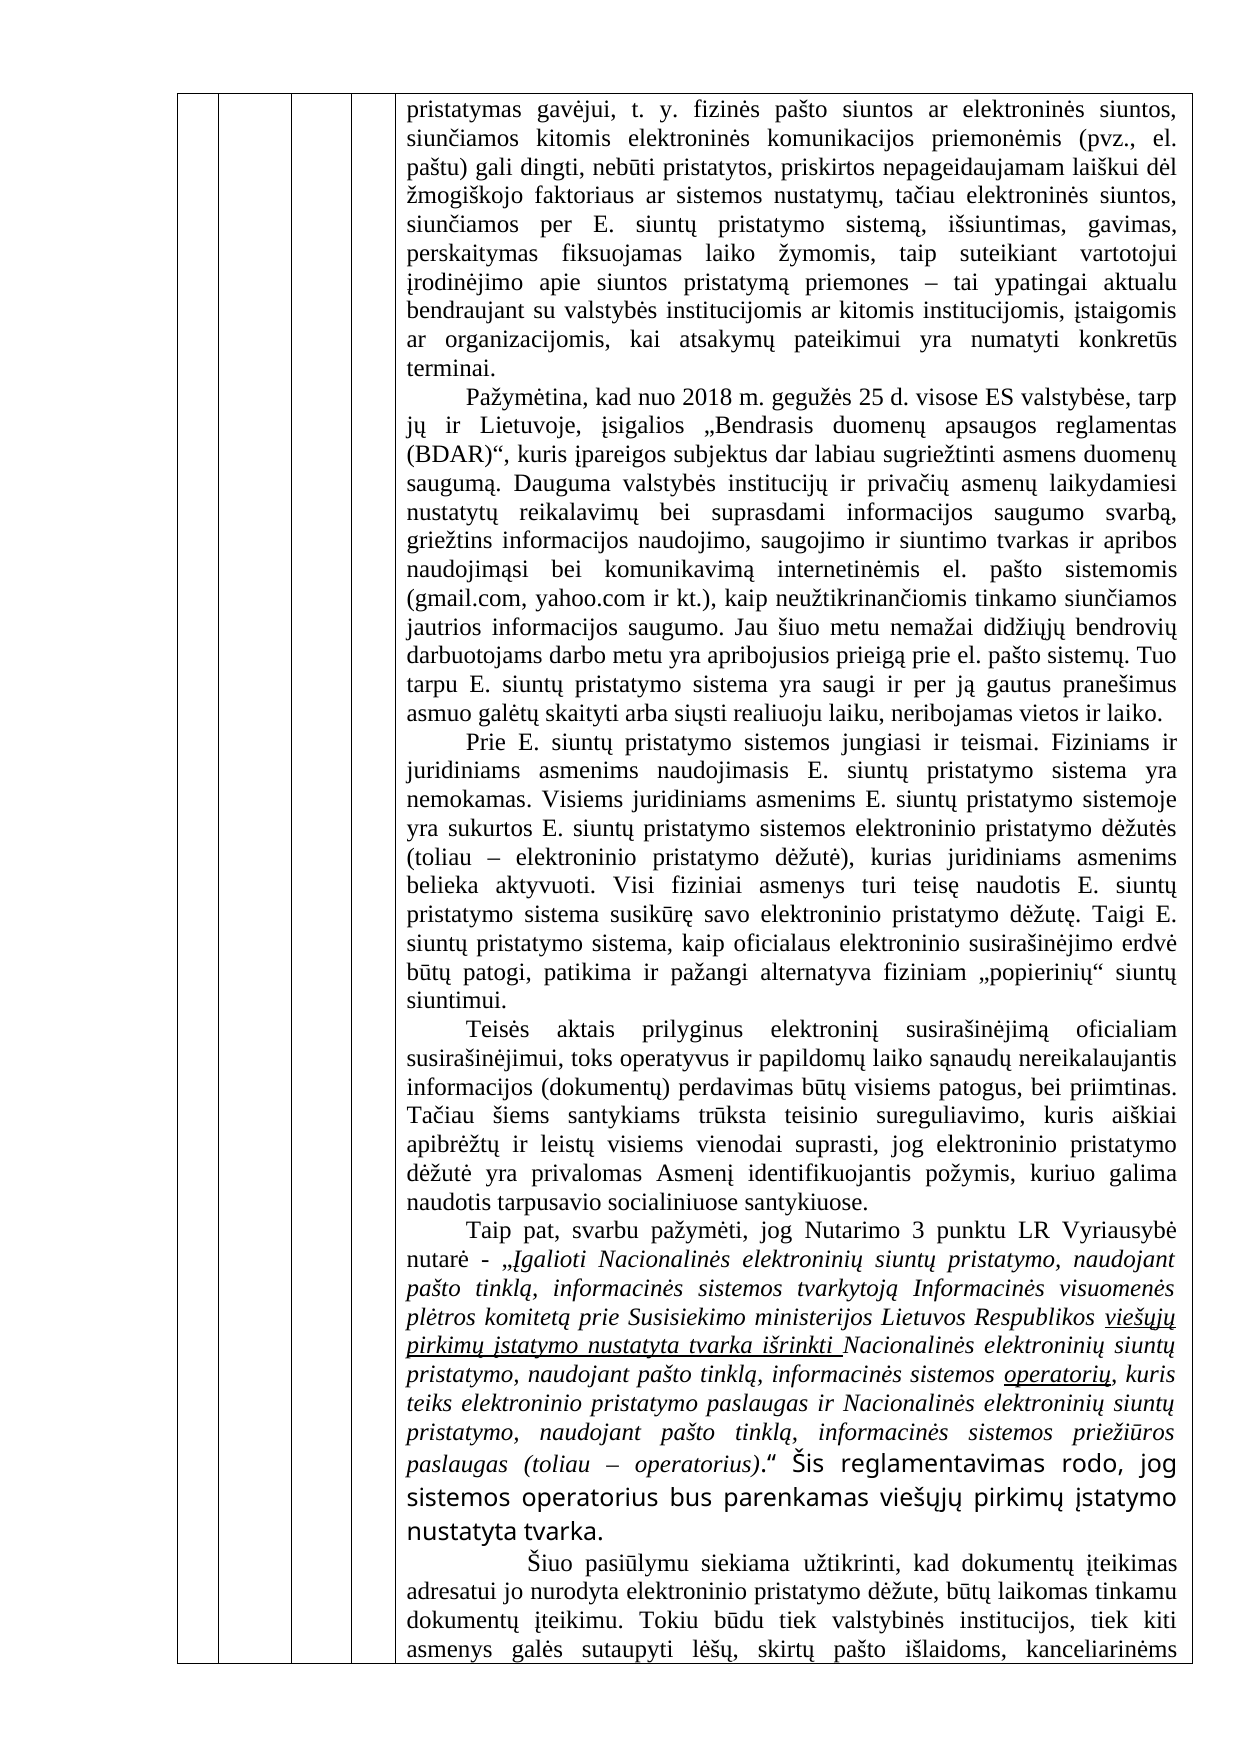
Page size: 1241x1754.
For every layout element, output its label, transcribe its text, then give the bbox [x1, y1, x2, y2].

table_cell pristatymas gavėjui, t. y. fizinės pašto siuntos ar elektroninės siuntos, siunčiamos kitomis elektroninės komunikacijos priemonėmis (pvz., el. paštu) gali dingti, nebūti pristatytos, priskirtos nepageidaujamam laiškui dėl žmogiškojo faktoriaus ar sistemos nustatymų, tačiau elektroninės siuntos, siunčiamos per E. siuntų pristatymo sistemą, išsiuntimas, gavimas, perskaitymas fiksuojamas laiko žymomis, taip suteikiant vartotojui įrodinėjimo apie siuntos pristatymą priemones – tai ypatingai aktualu bendraujant su valstybės institucijomis ar kitomis institucijomis, įstaigomis ar organizacijomis, kai atsakymų pateikimui yra numatyti konkretūs terminai. Pažymėtina, kad nuo 2018 m. gegužės 25 d. visose ES valstybėse, tarp jų ir Lietuvoje, įsigalios „Bendrasis duomenų apsaugos reglamentas (BDAR)“, kuris įpareigos subjektus dar labiau sugriežtinti asmens duomenų saugumą. Dauguma valstybės institucijų ir privačių asmenų laikydamiesi nustatytų reikalavimų bei suprasdami informacijos saugumo svarbą, griežtins informacijos naudojimo, saugojimo ir siuntimo tvarkas ir apribos naudojimąsi bei komunikavimą internetinėmis el. pašto sistemomis (gmail.com, yahoo.com ir kt.), kaip neužtikrinančiomis tinkamo siunčiamos jautrios informacijos saugumo. Jau šiuo metu nemažai didžiųjų bendrovių darbuotojams darbo metu yra apribojusios prieigą prie el. pašto sistemų. Tuo tarpu E. siuntų pristatymo sistema yra saugi ir per ją gautus pranešimus asmuo galėtų skaityti arba siųsti realiuoju laiku, neribojamas vietos ir laiko. Prie E. siuntų pristatymo sistemos jungiasi ir teismai. Fiziniams ir juridiniams asmenims naudojimasis E. siuntų pristatymo sistema yra nemokamas. Visiems juridiniams asmenims E. siuntų pristatymo sistemoje yra sukurtos E. siuntų pristatymo sistemos elektroninio pristatymo dėžutės (toliau – elektroninio pristatymo dėžutė), kurias juridiniams asmenims belieka aktyvuoti. Visi fiziniai asmenys turi teisę naudotis E. siuntų pristatymo sistema susikūrę savo elektroninio pristatymo dėžutę. Taigi E. siuntų pristatymo sistema, kaip oficialaus elektroninio susirašinėjimo erdvė būtų patogi, patikima ir pažangi alternatyva fiziniam „popierinių“ siuntų siuntimui. Teisės aktais prilyginus elektroninį susirašinėjimą oficialiam susirašinėjimui, toks operatyvus ir papildomų laiko sąnaudų nereikalaujantis informacijos (dokumentų) perdavimas būtų visiems patogus, bei priimtinas. Tačiau šiems santykiams trūksta teisinio sureguliavimo, kuris aiškiai apibrėžtų ir leistų visiems vienodai suprasti, jog elektroninio pristatymo dėžutė yra privalomas Asmenį identifikuojantis požymis, kuriuo galima naudotis tarpusavio socialiniuose santykiuose. Taip pat, svarbu pažymėti, jog Nutarimo 3 punktu LR Vyriausybė nutarė - „Įgalioti Nacionalinės elektroninių siuntų pristatymo, naudojant pašto tinklą, informacinės sistemos tvarkytoją Informacinės visuomenės plėtros komitetą prie Susisiekimo ministerijos Lietuvos Respublikos viešųjų pirkimų įstatymo nustatyta tvarka išrinkti Nacionalinės elektroninių siuntų pristatymo, naudojant pašto tinklą, informacinės sistemos operatorių, kuris teiks elektroninio pristatymo paslaugas ir Nacionalinės elektroninių siuntų pristatymo, naudojant pašto tinklą, informacinės sistemos priežiūros paslaugas (toliau – operatorius).“ Šis reglamentavimas rodo, jog sistemos operatorius bus parenkamas viešųjų pirkimų įstatymo nustatyta tvarka. Šiuo pasiūlymu siekiama užtikrinti, kad dokumentų įteikimas adresatui jo nurodyta elektroninio pristatymo dėžute, būtų laikomas tinkamu dokumentų įteikimu. Tokiu būdu tiek valstybinės institucijos, tiek kiti asmenys galės sutaupyti lėšų, skirtų pašto išlaidoms, kanceliarinėms [396, 94, 1192, 1663]
table_cell [219, 94, 291, 1663]
table_cell [178, 94, 218, 1663]
table_cell [352, 94, 395, 1663]
table_cell [292, 94, 351, 1663]
